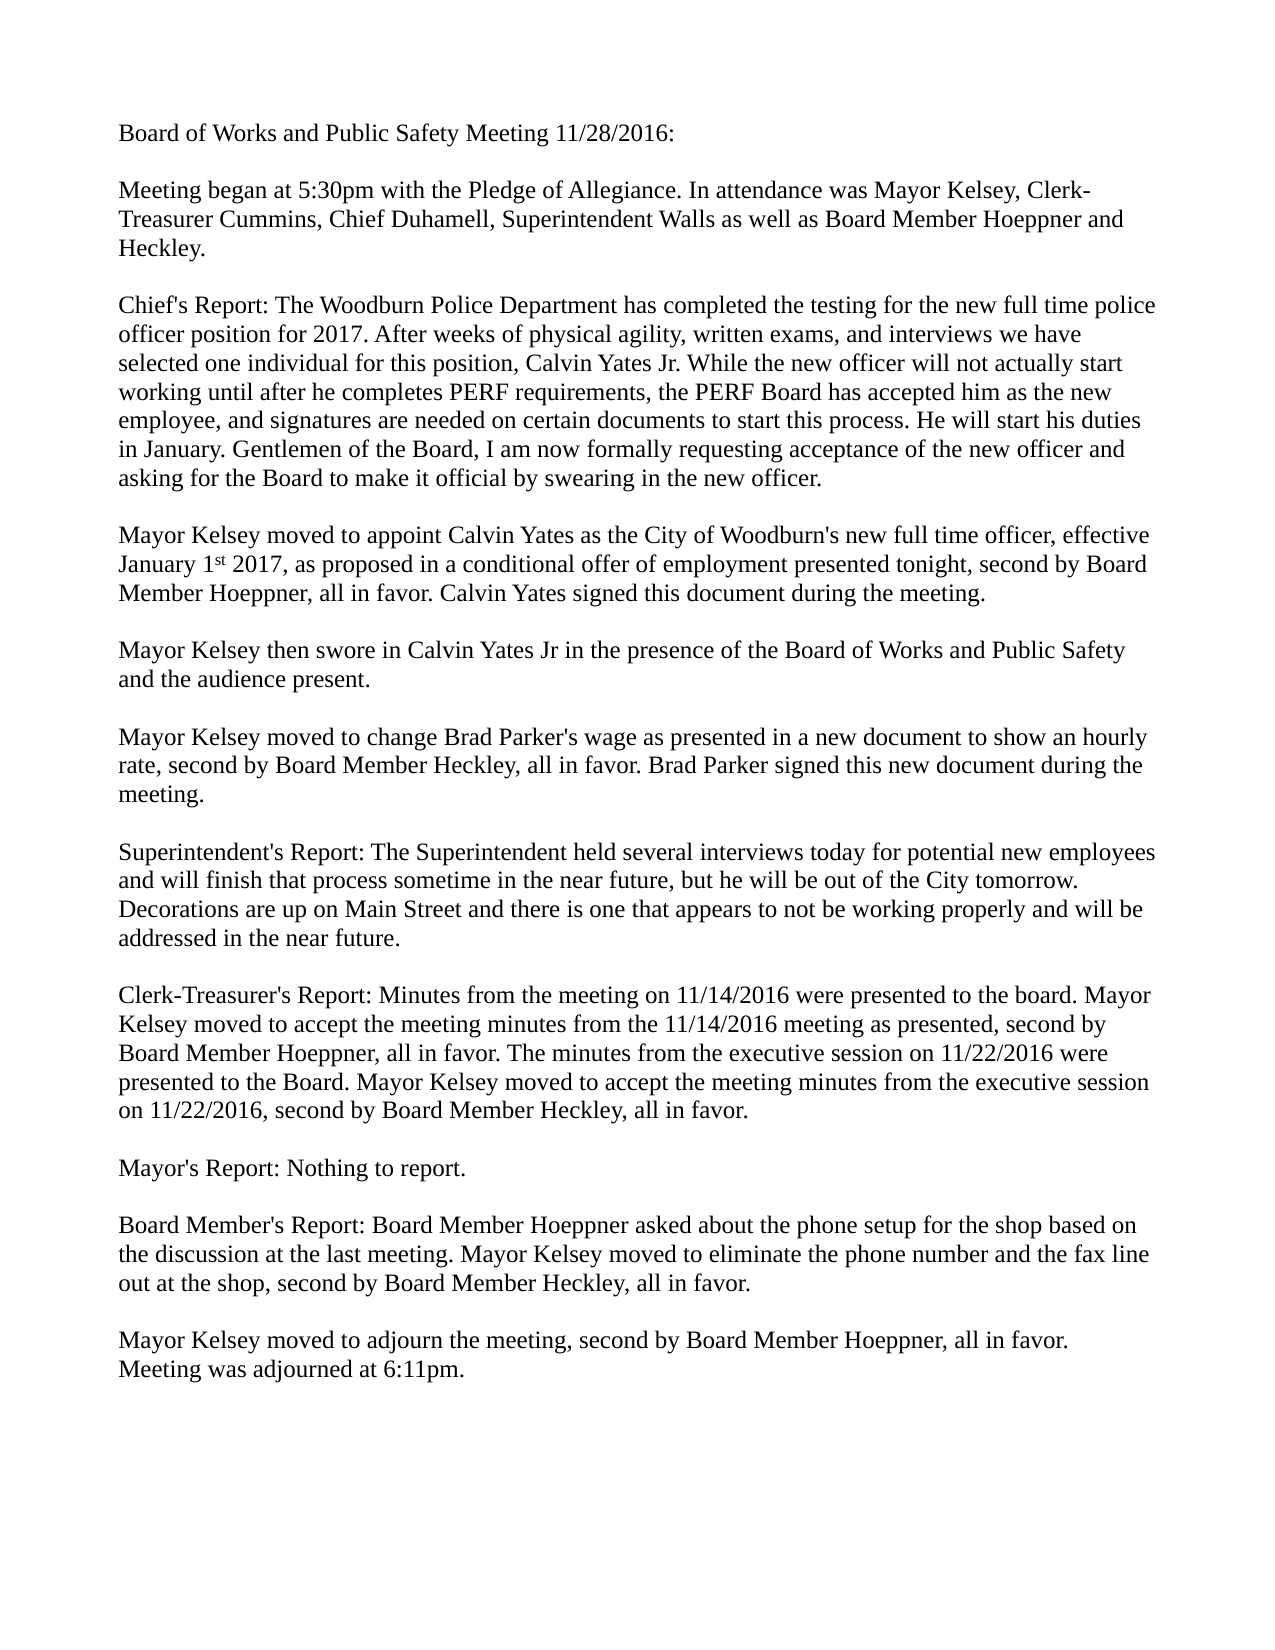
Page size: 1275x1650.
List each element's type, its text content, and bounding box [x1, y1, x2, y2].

text Clerk-Treasurer's Report: Minutes from the meeting on 11/14/2016 were presented to the board. Mayor Kelsey moved to accept the meeting minutes from the 11/14/2016 meeting as presented, second by Board Member Hoeppner, all in favor. The minutes from the executive session on 11/22/2016 were presented to the Board. Mayor Kelsey moved to accept the meeting minutes from the executive session on 11/22/2016, second by Board Member Heckley, all in favor. [118, 981, 1157, 1124]
text Mayor's Report: Nothing to report. [118, 1153, 1157, 1182]
text Board of Works and Public Safety Meeting 11/28/2016: [118, 118, 1157, 147]
text Mayor Kelsey moved to appoint Calvin Yates as the City of Woodburn's new full time officer, effective January 1st 2017, as proposed in a conditional offer of employment presented tonight, second by Board Member Hoeppner, all in favor. Calvin Yates signed this document during the meeting. [118, 521, 1157, 607]
text Meeting began at 5:30pm with the Pledge of Allegiance. In attendance was Mayor Kelsey, Clerk-Treasurer Cummins, Chief Duhamell, Superintendent Walls as well as Board Member Hoeppner and Heckley. [118, 176, 1157, 262]
text Chief's Report: The Woodburn Police Department has completed the testing for the new full time police officer position for 2017. After weeks of physical agility, written exams, and interviews we have selected one individual for this position, Calvin Yates Jr. While the new officer will not actually start working until after he completes PERF requirements, the PERF Board has accepted him as the new employee, and signatures are needed on certain documents to start this process. He will start his duties in January. Gentlemen of the Board, I am now formally requesting acceptance of the new officer and asking for the Board to make it official by swearing in the new officer. [118, 291, 1157, 492]
text Mayor Kelsey then swore in Calvin Yates Jr in the presence of the Board of Works and Public Safety and the audience present. [118, 636, 1157, 693]
text Mayor Kelsey moved to adjourn the meeting, second by Board Member Hoeppner, all in favor. Meeting was adjourned at 6:11pm. [118, 1326, 1157, 1383]
text Superintendent's Report: The Superintendent held several interviews today for potential new employees and will finish that process sometime in the near future, but he will be out of the City tomorrow. Decorations are up on Main Street and there is one that appears to not be working properly and will be addressed in the near future. [118, 837, 1157, 952]
text Board Member's Report: Board Member Hoeppner asked about the phone setup for the shop based on the discussion at the last meeting. Mayor Kelsey moved to eliminate the phone number and the fax line out at the shop, second by Board Member Heckley, all in favor. [118, 1211, 1157, 1297]
text Mayor Kelsey moved to change Brad Parker's wage as presented in a new document to show an hourly rate, second by Board Member Heckley, all in favor. Brad Parker signed this new document during the meeting. [118, 722, 1157, 808]
